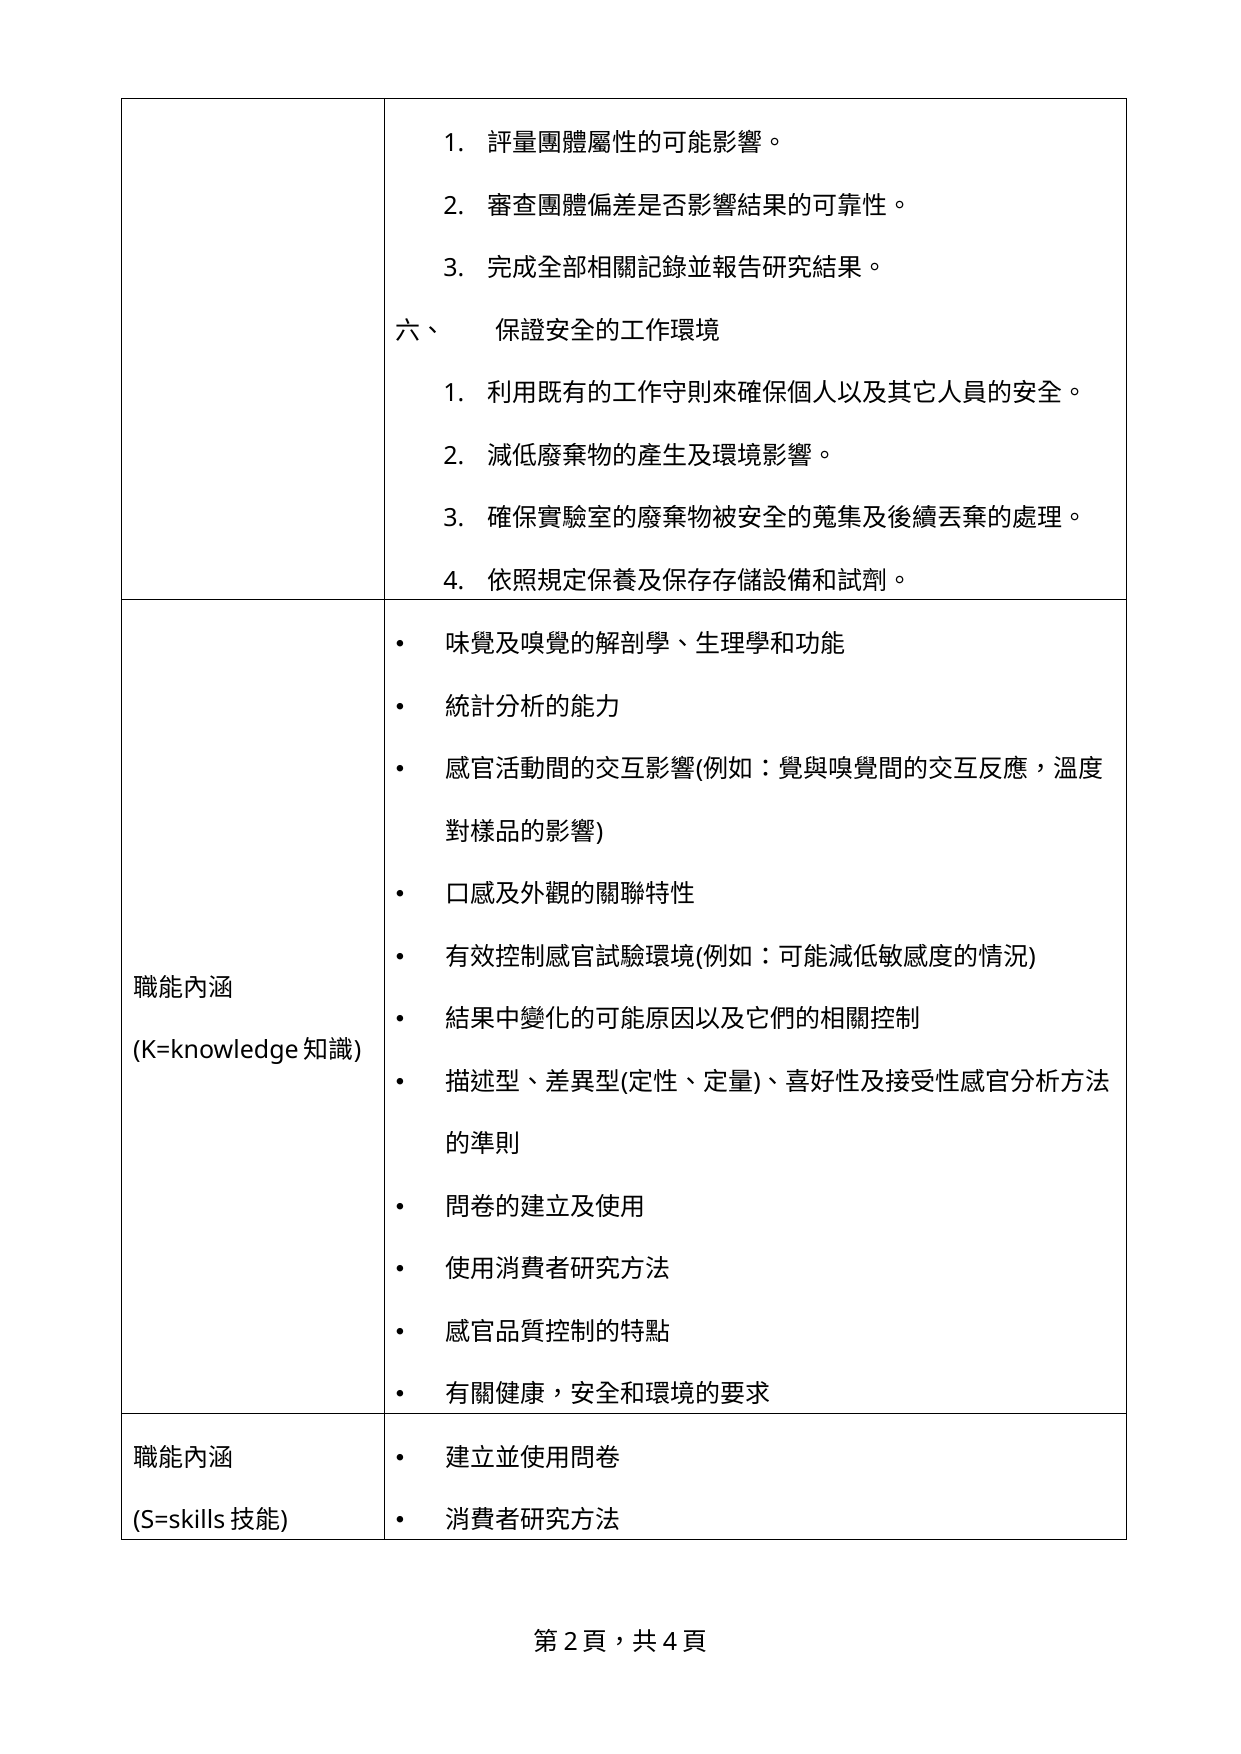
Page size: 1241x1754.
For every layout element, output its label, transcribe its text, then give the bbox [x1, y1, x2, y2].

table_cell 職能內涵 (K=knowledge知識) [122, 600, 384, 1413]
table_cell 依感官分析所需篩選專業品評員 根據簡單試驗進行初步篩選專業品評員。 利用所得資訊來選擇合適的人選。 分析並報告建立專業品評員的研究結果。 依感官分析所需組織專業品評員 組織專業品評員執行替專家小組成員為感官分析。 進行檢測試驗特性所要求的任何訓練。 教導專業品評員，有關試驗數據的記錄及報告規定。 為感官分析準備樣品 準備感官分析規範所需的參考樣品。 準備感官分析規範所需的評估樣品。 樣品的準備與提出須符合食品安全程序。 指出並呈報樣品的任何瑕疵或異常狀況。 實施日常感官分析 依據所需要的資訊，選擇適合的試驗材料。 確保試驗是遵照企業程序執行。 分析數據。 遵照企業程序來呈報流程及結果。 評論並呈報研究結果 評量團體屬性的可能影響。 審查團體偏差是否影響結果的可靠性。 完成全部相關記錄並報告研究結果。 保證安全的工作環境 利用既有的工作守則來確保個人以及其它人員的安全。 減低廢棄物的產生及環境影響。 確保實驗室的廢棄物被安全的蒐集及後續丟棄的處理。 依照規定保養及保存存儲設備和試劑。 [385, 99, 1126, 599]
table_cell [122, 99, 384, 599]
table_cell 味覺及嗅覺的解剖學、生理學和功能 統計分析的能力 感官活動間的交互影響(例如：覺與嗅覺間的交互反應，溫度對樣品的影響) 口感及外觀的關聯特性 有效控制感官試驗環境(例如：可能減低敏感度的情況) 結果中變化的可能原因以及它們的相關控制 描述型、差異型(定性、定量)、喜好性及接受性感官分析方法的準則 問卷的建立及使用 使用消費者研究方法 感官品質控制的特點 有關健康，安全和環境的要求 [385, 600, 1126, 1413]
table_cell 建立並使用問卷 消費者研究方法 完成必要的記錄 選擇合適的專家小組成員 識到文化和社會背景的重要性，並適當溝通 選擇合適的試驗程序 透過定量或是加工處理來準備評估樣品 分析數據 溝通結果的意義，包括與合適的人員討論任何錯誤或是非預期的變化 [385, 1414, 1126, 1539]
table_cell 職能內涵 (S=skills技能) [122, 1414, 384, 1539]
